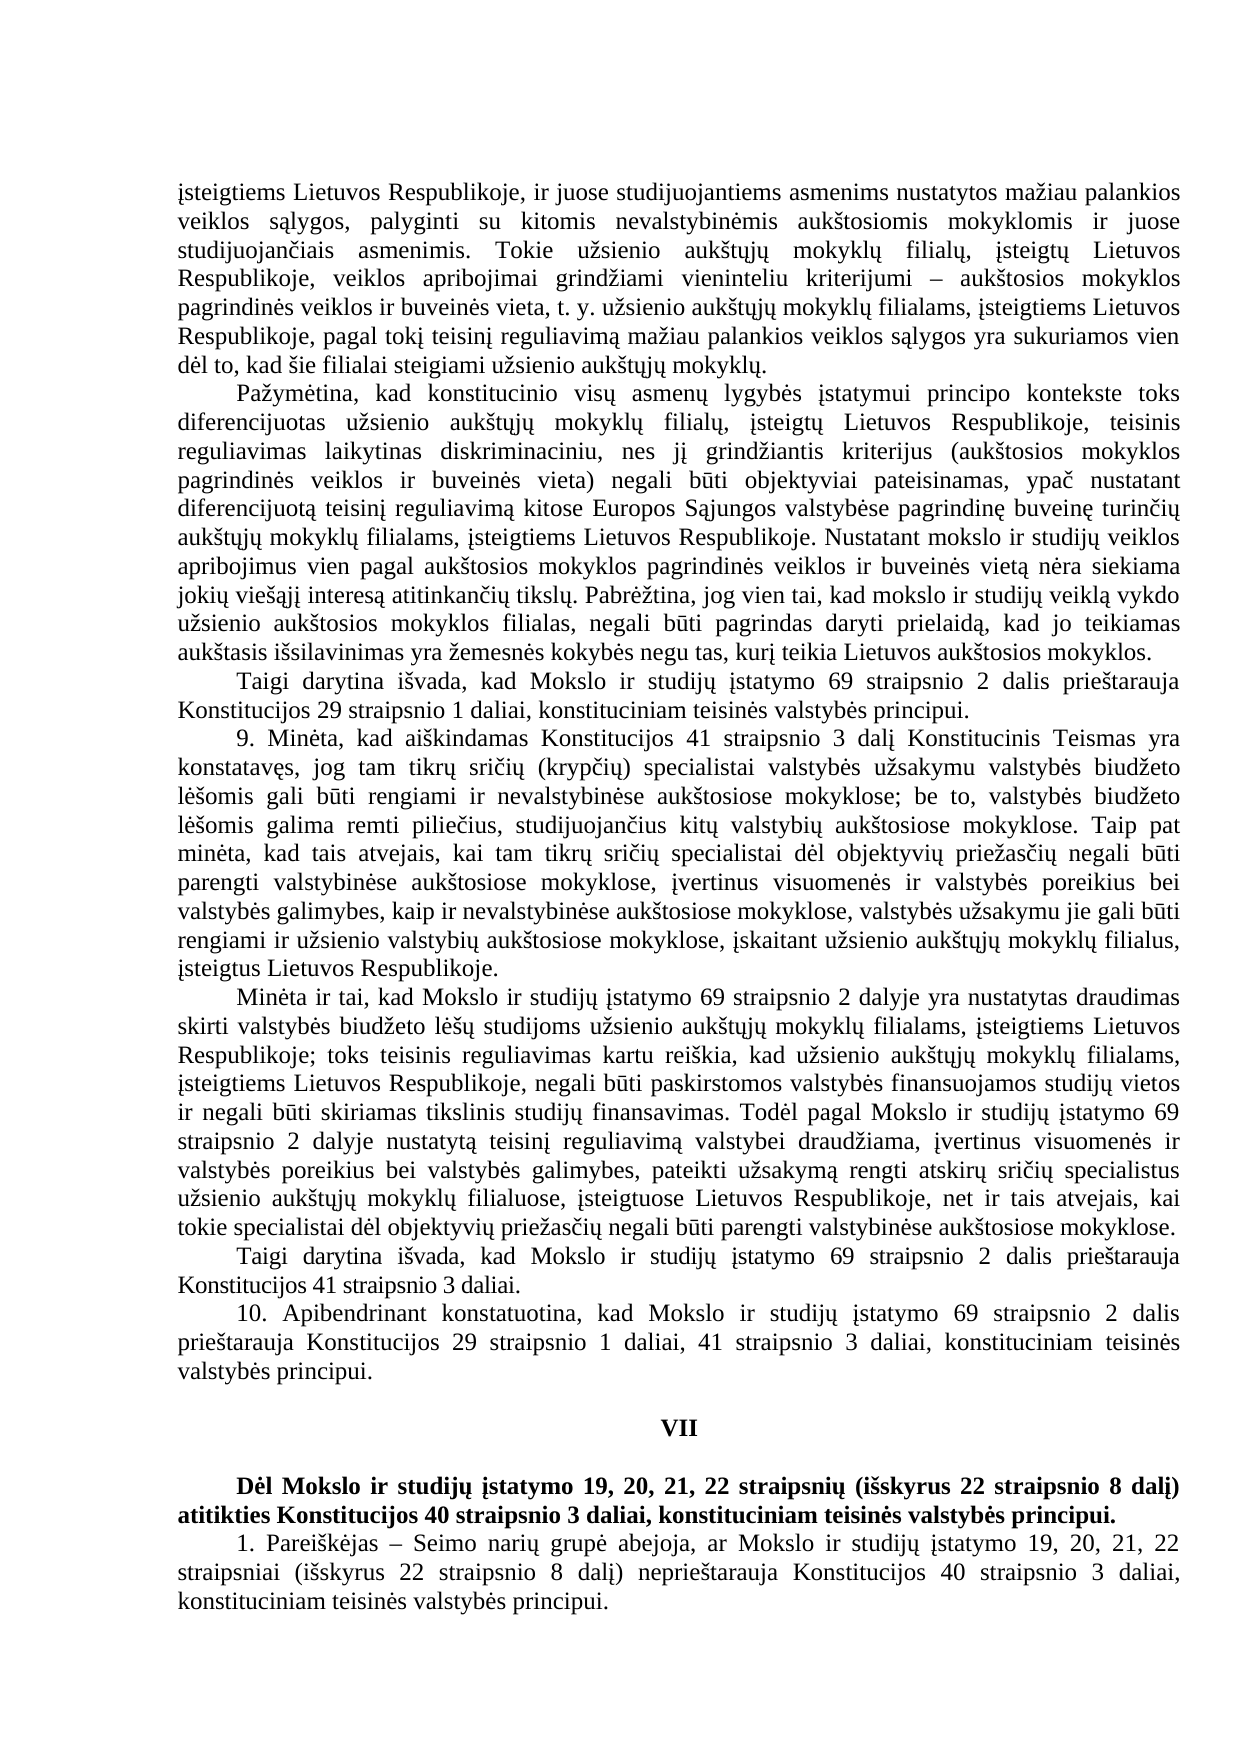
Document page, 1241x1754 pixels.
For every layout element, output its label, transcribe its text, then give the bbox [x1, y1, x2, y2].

text VII [177, 1413, 1181, 1442]
text 9. Minėta, kad aiškindamas Konstitucijos 41 straipsnio 3 dalį Konstitucinis Teismas yra konstatavęs, jog tam tikrų sričių (krypčių) specialistai valstybės užsakymu valstybės biudžeto lėšomis gali būti rengiami ir nevalstybinėse aukštosiose mokyklose; be to, valstybės biudžeto lėšomis galima remti piliečius, studijuojančius kitų valstybių aukštosiose mokyklose. Taip pat minėta, kad tais atvejais, kai tam tikrų sričių specialistai dėl objektyvių priežasčių negali būti parengti valstybinėse aukštosiose mokyklose, įvertinus visuomenės ir valstybės poreikius bei valstybės galimybes, kaip ir nevalstybinėse aukštosiose mokyklose, valstybės užsakymu jie gali būti rengiami ir užsienio valstybių aukštosiose mokyklose, įskaitant užsienio aukštųjų mokyklų filialus, įsteigtus Lietuvos Respublikoje. [177, 723, 1181, 982]
text Taigi darytina išvada, kad Mokslo ir studijų įstatymo 69 straipsnio 2 dalis prieštarauja Konstitucijos 41 straipsnio 3 daliai. [177, 1241, 1181, 1298]
text 10. Apibendrinant konstatuotina, kad Mokslo ir studijų įstatymo 69 straipsnio 2 dalis prieštarauja Konstitucijos 29 straipsnio 1 daliai, 41 straipsnio 3 daliai, konstituciniam teisinės valstybės principui. [177, 1298, 1181, 1385]
text Taigi darytina išvada, kad Mokslo ir studijų įstatymo 69 straipsnio 2 dalis prieštarauja Konstitucijos 29 straipsnio 1 daliai, konstituciniam teisinės valstybės principui. [177, 666, 1181, 723]
text Minėta ir tai, kad Mokslo ir studijų įstatymo 69 straipsnio 2 dalyje yra nustatytas draudimas skirti valstybės biudžeto lėšų studijoms užsienio aukštųjų mokyklų filialams, įsteigtiems Lietuvos Respublikoje; toks teisinis reguliavimas kartu reiškia, kad užsienio aukštųjų mokyklų filialams, įsteigtiems Lietuvos Respublikoje, negali būti paskirstomos valstybės finansuojamos studijų vietos ir negali būti skiriamas tikslinis studijų finansavimas. Todėl pagal Mokslo ir studijų įstatymo 69 straipsnio 2 dalyje nustatytą teisinį reguliavimą valstybei draudžiama, įvertinus visuomenės ir valstybės poreikius bei valstybės galimybes, pateikti užsakymą rengti atskirų sričių specialistus užsienio aukštųjų mokyklų filialuose, įsteigtuose Lietuvos Respublikoje, net ir tais atvejais, kai tokie specialistai dėl objektyvių priežasčių negali būti parengti valstybinėse aukštosiose mokyklose. [177, 982, 1181, 1241]
text 1. Pareiškėjas – Seimo narių grupė abejoja, ar Mokslo ir studijų įstatymo 19, 20, 21, 22 straipsniai (išskyrus 22 straipsnio 8 dalį) neprieštarauja Konstitucijos 40 straipsnio 3 daliai, konstituciniam teisinės valstybės principui. [177, 1528, 1181, 1615]
text Pažymėtina, kad konstitucinio visų asmenų lygybės įstatymui principo kontekste toks diferencijuotas užsienio aukštųjų mokyklų filialų, įsteigtų Lietuvos Respublikoje, teisinis reguliavimas laikytinas diskriminaciniu, nes jį grindžiantis kriterijus (aukštosios mokyklos pagrindinės veiklos ir buveinės vieta) negali būti objektyviai pateisinamas, ypač nustatant diferencijuotą teisinį reguliavimą kitose Europos Sąjungos valstybėse pagrindinę buveinę turinčių aukštųjų mokyklų filialams, įsteigtiems Lietuvos Respublikoje. Nustatant mokslo ir studijų veiklos apribojimus vien pagal aukštosios mokyklos pagrindinės veiklos ir buveinės vietą nėra siekiama jokių viešąjį interesą atitinkančių tikslų. Pabrėžtina, jog vien tai, kad mokslo ir studijų veiklą vykdo užsienio aukštosios mokyklos filialas, negali būti pagrindas daryti prielaidą, kad jo teikiamas aukštasis išsilavinimas yra žemesnės kokybės negu tas, kurį teikia Lietuvos aukštosios mokyklos. [177, 378, 1181, 666]
text įsteigtiems Lietuvos Respublikoje, ir juose studijuojantiems asmenims nustatytos mažiau palankios veiklos sąlygos, palyginti su kitomis nevalstybinėmis aukštosiomis mokyklomis ir juose studijuojančiais asmenimis. Tokie užsienio aukštųjų mokyklų filialų, įsteigtų Lietuvos Respublikoje, veiklos apribojimai grindžiami vieninteliu kriterijumi – aukštosios mokyklos pagrindinės veiklos ir buveinės vieta, t. y. užsienio aukštųjų mokyklų filialams, įsteigtiems Lietuvos Respublikoje, pagal tokį teisinį reguliavimą mažiau palankios veiklos sąlygos yra sukuriamos vien dėl to, kad šie filialai steigiami užsienio aukštųjų mokyklų. [177, 177, 1181, 378]
text Dėl Mokslo ir studijų įstatymo 19, 20, 21, 22 straipsnių (išskyrus 22 straipsnio 8 dalį) atitikties Konstitucijos 40 straipsnio 3 daliai, konstituciniam teisinės valstybės principui. [177, 1471, 1181, 1528]
